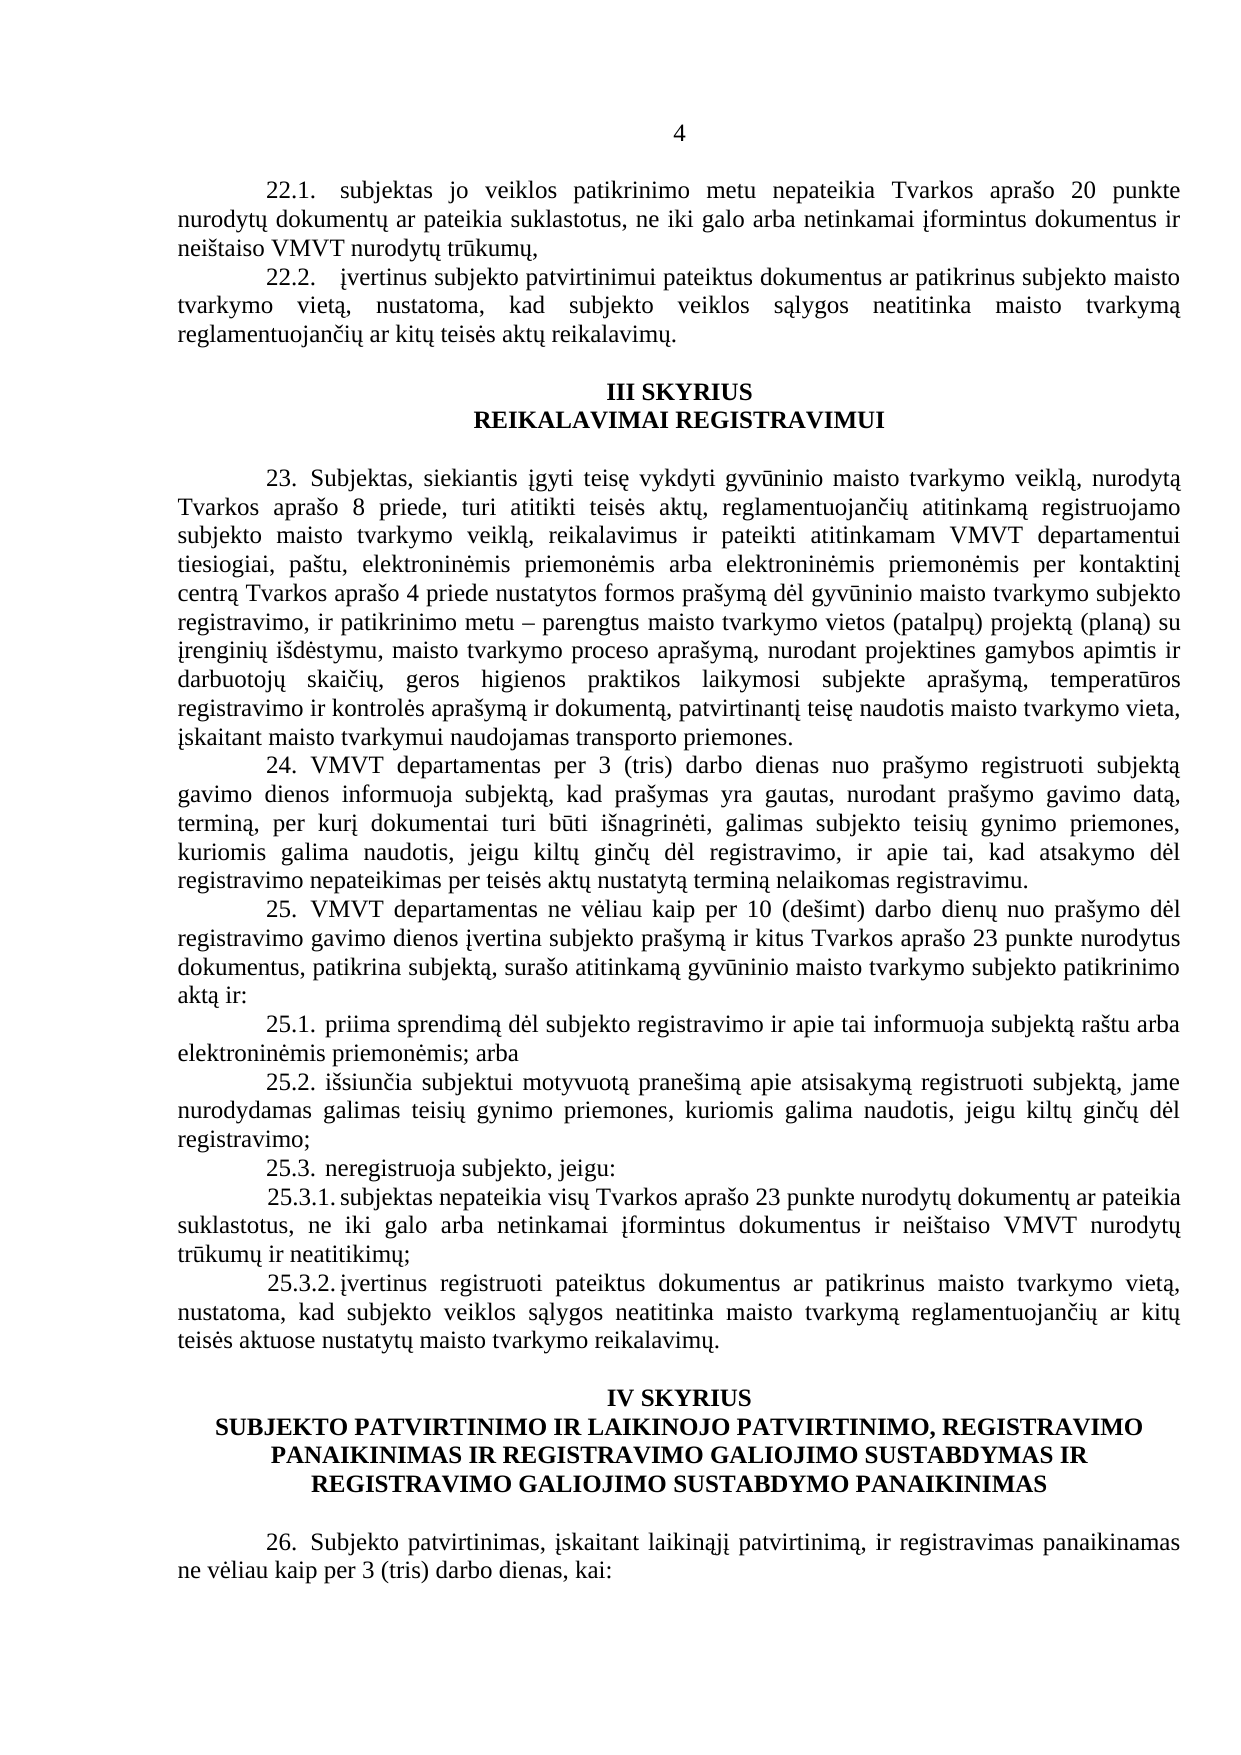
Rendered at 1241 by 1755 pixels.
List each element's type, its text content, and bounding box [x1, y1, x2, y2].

text 25. VMVT departamentas ne vėliau kaip per 10 (dešimt) darbo dienų nuo prašymo dėl registravimo gavimo dienos įvertina subjekto prašymą ir kitus Tvarkos aprašo 23 punkte nurodytus dokumentus, patikrina subjektą, surašo atitinkamą gyvūninio maisto tvarkymo subjekto patikrinimo aktą ir: [177, 894, 1181, 1009]
text III SKYRIUS [177, 377, 1181, 406]
text 25.3.1. subjektas nepateikia visų Tvarkos aprašo 23 punkte nurodytų dokumentų ar pateikia suklastotus, ne iki galo arba netinkamai įformintus dokumentus ir neištaiso VMVT nurodytų trūkumų ir neatitikimų; [177, 1182, 1181, 1268]
text 24. VMVT departamentas per 3 (tris) darbo dienas nuo prašymo registruoti subjektą gavimo dienos informuoja subjektą, kad prašymas yra gautas, nurodant prašymo gavimo datą, terminą, per kurį dokumentai turi būti išnagrinėti, galimas subjekto teisių gynimo priemones, kuriomis galima naudotis, jeigu kiltų ginčų dėl registravimo, ir apie tai, kad atsakymo dėl registravimo nepateikimas per teisės aktų nustatytą terminą nelaikomas registravimu. [177, 751, 1181, 894]
text 23. Subjektas, siekiantis įgyti teisę vykdyti gyvūninio maisto tvarkymo veiklą, nurodytą Tvarkos aprašo 8 priede, turi atitikti teisės aktų, reglamentuojančių atitinkamą registruojamo subjekto maisto tvarkymo veiklą, reikalavimus ir pateikti atitinkamam VMVT departamentui tiesiogiai, paštu, elektroninėmis priemonėmis arba elektroninėmis priemonėmis per kontaktinį centrą Tvarkos aprašo 4 priede nustatytos formos prašymą dėl gyvūninio maisto tvarkymo subjekto registravimo, ir patikrinimo metu – parengtus maisto tvarkymo vietos (patalpų) projektą (planą) su įrenginių išdėstymu, maisto tvarkymo proceso aprašymą, nurodant projektines gamybos apimtis ir darbuotojų skaičių, geros higienos praktikos laikymosi subjekte aprašymą, temperatūros registravimo ir kontrolės aprašymą ir dokumentą, patvirtinantį teisę naudotis maisto tvarkymo vieta, įskaitant maisto tvarkymui naudojamas transporto priemones. [177, 463, 1181, 751]
text 25.3. neregistruoja subjekto, jeigu: [177, 1153, 1181, 1182]
text 26. Subjekto patvirtinimas, įskaitant laikinąjį patvirtinimą, ir registravimas panaikinamas ne vėliau kaip per 3 (tris) darbo dienas, kai: [177, 1527, 1181, 1584]
text IV SKYRIUS [177, 1383, 1181, 1412]
text 22.2. įvertinus subjekto patvirtinimui pateiktus dokumentus ar patikrinus subjekto maisto tvarkymo vietą, nustatoma, kad subjekto veiklos sąlygos neatitinka maisto tvarkymą reglamentuojančių ar kitų teisės aktų reikalavimų. [177, 262, 1181, 348]
text 25.2. išsiunčia subjektui motyvuotą pranešimą apie atsisakymą registruoti subjektą, jame nurodydamas galimas teisių gynimo priemones, kuriomis galima naudotis, jeigu kiltų ginčų dėl registravimo; [177, 1067, 1181, 1153]
text REIKALAVIMAI REGISTRAVIMUI [177, 406, 1181, 434]
text 25.3.2. įvertinus registruoti pateiktus dokumentus ar patikrinus maisto tvarkymo vietą, nustatoma, kad subjekto veiklos sąlygos neatitinka maisto tvarkymą reglamentuojančių ar kitų teisės aktuose nustatytų maisto tvarkymo reikalavimų. [177, 1268, 1181, 1354]
text SUBJEKTO PATVIRTINIMO IR LAIKINOJO PATVIRTINIMO, REGISTRAVIMO PANAIKINIMAS IR REGISTRAVIMO GALIOJIMO SUSTABDYMAS IR REGISTRAVIMO GALIOJIMO SUSTABDYMO PANAIKINIMAS [177, 1412, 1181, 1498]
text 22.1. subjektas jo veiklos patikrinimo metu nepateikia Tvarkos aprašo 20 punkte nurodytų dokumentų ar pateikia suklastotus, ne iki galo arba netinkamai įformintus dokumentus ir neištaiso VMVT nurodytų trūkumų, [177, 176, 1181, 262]
text 25.1. priima sprendimą dėl subjekto registravimo ir apie tai informuoja subjektą raštu arba elektroninėmis priemonėmis; arba [177, 1009, 1181, 1067]
